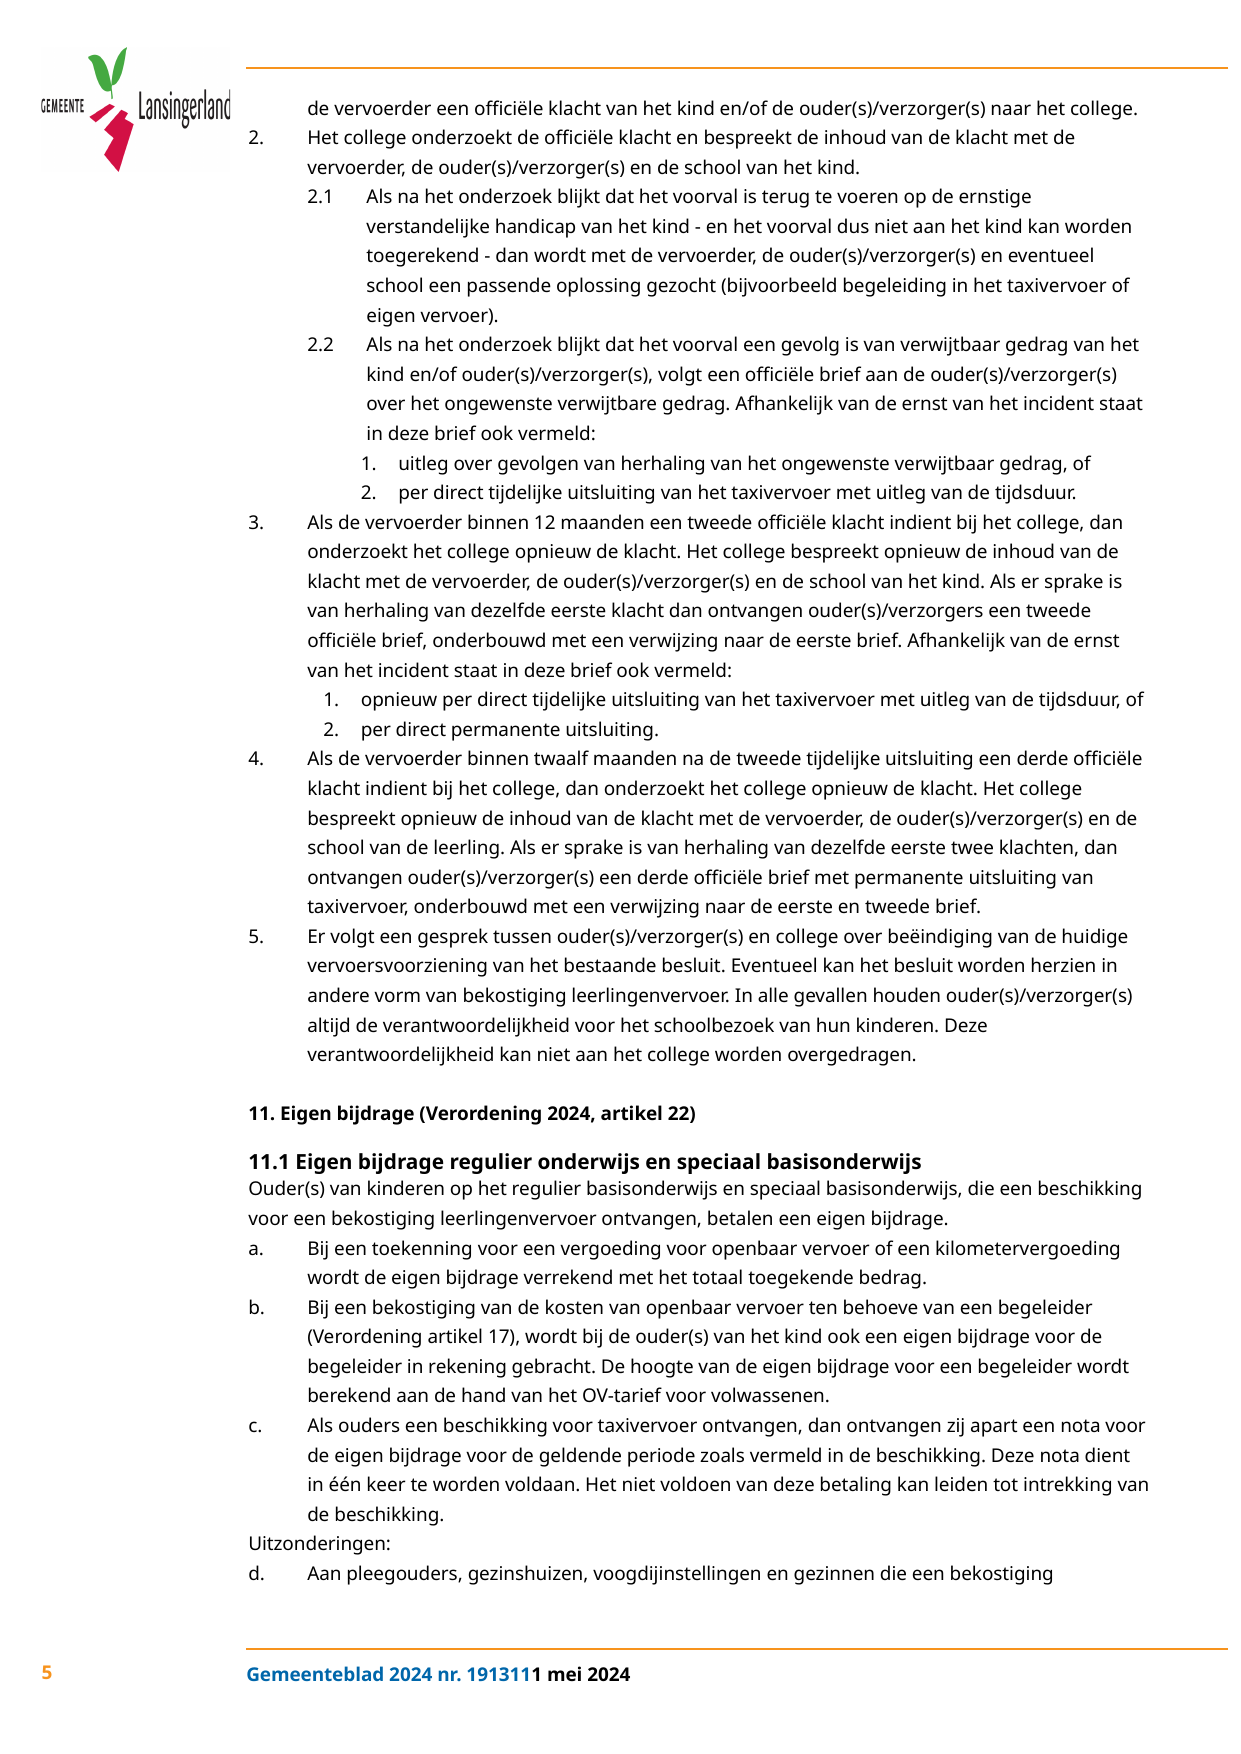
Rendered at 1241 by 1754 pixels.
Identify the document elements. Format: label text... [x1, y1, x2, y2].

list opnieuw per direct tijdelijke uitsluiting van het taxivervoer met uitleg van de tijdsduur, of [323, 686, 1152, 712]
list Bij een toekenning voor een vergoeding voor openbaar vervoer of een kilometervergoeding wordt de eigen bijdrage verrekend met het totaal toegekende bedrag. [248, 1235, 1152, 1290]
list de vervoerder een officiële klacht van het kind en/of de ouder(s)/verzorger(s) naar het college. [248, 95, 1152, 121]
list Als na het onderzoek blijkt dat het voorval is terug te voeren op de ernstige verstandelijke handicap van het kind - en het voorval dus niet aan het kind kan worden toegerekend - dan wordt met de vervoerder, de ouder(s)/verzorger(s) en eventueel school een passende oplossing gezocht (bijvoorbeeld begeleiding in het taxivervoer of eigen vervoer). [307, 183, 1152, 328]
list per direct permanente uitsluiting. [323, 716, 1152, 742]
list uitleg over gevolgen van herhaling van het ongewenste verwijtbaar gedrag, of [361, 450, 1152, 476]
picture [41, 47, 231, 172]
list Als de vervoerder binnen 12 maanden een tweede officiële klacht indient bij het college, dan onderzoekt het college opnieuw de klacht. Het college bespreekt opnieuw de inhoud van de klacht met de vervoerder, de ouder(s)/verzorger(s) en de school van het kind. Als er sprake is van herhaling van dezelfde eerste klacht dan ontvangen ouder(s)/verzorgers een tweede officiële brief, onderbouwd met een verwijzing naar de eerste brief. Afhankelijk van de ernst van het incident staat in deze brief ook vermeld: [248, 509, 1152, 683]
text 11.1 Eigen bijdrage regulier onderwijs en speciaal basisonderwijs [248, 1147, 1152, 1176]
list Als na het onderzoek blijkt dat het voorval een gevolg is van verwijtbaar gedrag van het kind en/of ouder(s)/verzorger(s), volgt een officiële brief aan de ouder(s)/verzorger(s) over het ongewenste verwijtbare gedrag. Afhankelijk van de ernst van het incident staat in deze brief ook vermeld: [307, 331, 1152, 446]
list Bij een bekostiging van de kosten van openbaar vervoer ten behoeve van een begeleider (Verordening artikel 17), wordt bij de ouder(s) van het kind ook een eigen bijdrage voor de begeleider in rekening gebracht. De hoogte van de eigen bijdrage voor een begeleider wordt berekend aan de hand van het OV-tarief voor volwassenen. [248, 1294, 1152, 1408]
list Er volgt een gesprek tussen ouder(s)/verzorger(s) en college over beëindiging van de huidige vervoersvoorziening van het bestaande besluit. Eventueel kan het besluit worden herzien in andere vorm van bekostiging leerlingenvervoer. In alle gevallen houden ouder(s)/verzorger(s) altijd de verantwoordelijkheid voor het schoolbezoek van hun kinderen. Deze verantwoordelijkheid kan niet aan het college worden overgedragen. [248, 923, 1152, 1067]
text Uitzonderingen: [248, 1531, 1152, 1556]
list Als de vervoerder binnen twaalf maanden na de tweede tijdelijke uitsluiting een derde officiële klacht indient bij het college, dan onderzoekt het college opnieuw de klacht. Het college bespreekt opnieuw de inhoud van de klacht met de vervoerder, de ouder(s)/verzorger(s) en de school van de leerling. Als er sprake is van herhaling van dezelfde eerste twee klachten, dan ontvangen ouder(s)/verzorger(s) een derde officiële brief met permanente uitsluiting van taxivervoer, onderbouwd met een verwijzing naar de eerste en tweede brief. [248, 746, 1152, 919]
text 11. Eigen bijdrage (Verordening 2024, artikel 22) [248, 1101, 1152, 1126]
list Het college onderzoekt de officiële klacht en bespreekt de inhoud van de klacht met de vervoerder, de ouder(s)/verzorger(s) en de school van het kind. [248, 124, 1152, 180]
list Als ouders een beschikking voor taxivervoer ontvangen, dan ontvangen zij apart een nota voor de eigen bijdrage voor de geldende periode zoals vermeld in de beschikking. Deze nota dient in één keer te worden voldaan. Het niet voldoen van deze betaling kan leiden tot intrekking van de beschikking. [248, 1412, 1152, 1527]
list Aan pleegouders, gezinshuizen, voogdijinstellingen en gezinnen die een bekostiging [248, 1560, 1152, 1586]
list per direct tijdelijke uitsluiting van het taxivervoer met uitleg van de tijdsduur. [361, 479, 1152, 505]
text Ouder(s) van kinderen op het regulier basisonderwijs en speciaal basisonderwijs, die een beschikking voor een bekostiging leerlingenvervoer ontvangen, betalen een eigen bijdrage. [248, 1176, 1152, 1231]
